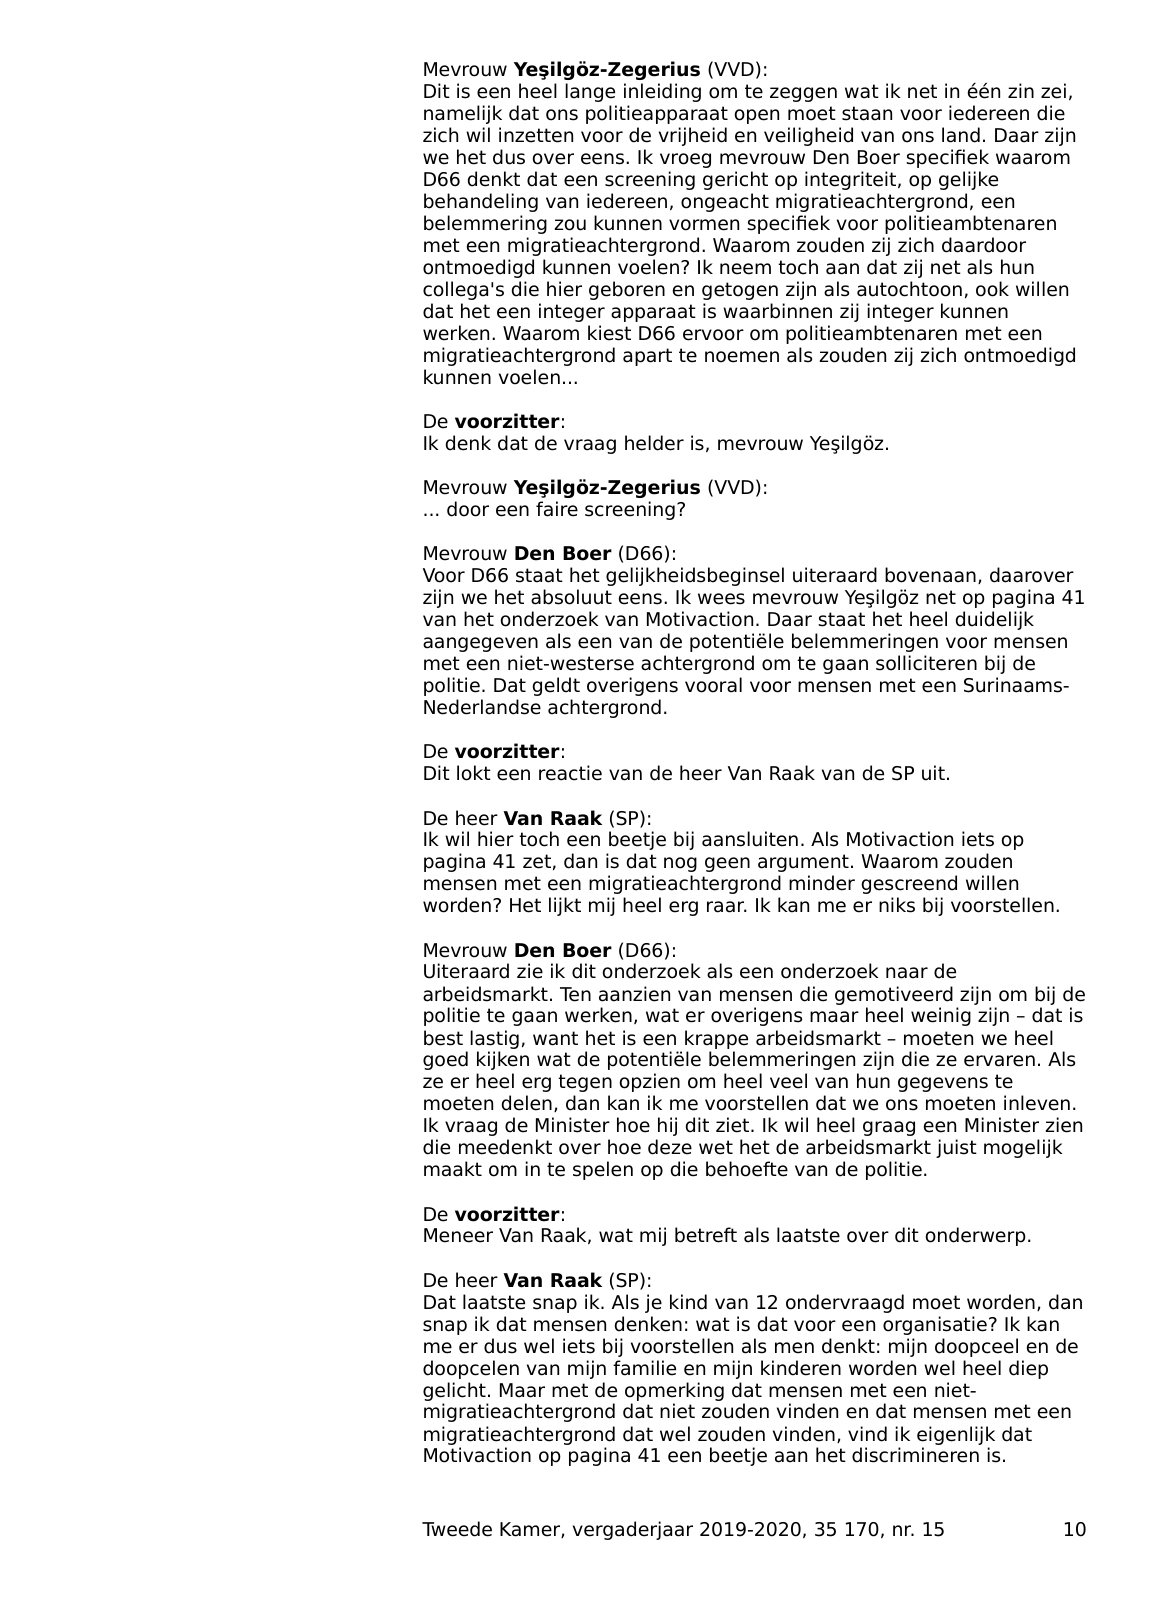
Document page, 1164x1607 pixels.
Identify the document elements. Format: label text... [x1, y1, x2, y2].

text Mevrouw Yeşilgöz-Zegerius (VVD): [422, 477, 1087, 499]
text Uiteraard zie ik dit onderzoek als een onderzoek naar de arbeidsmarkt. Ten aanzien van mensen die gemotiveerd zijn om bij de politie te gaan werken, wat er overigens maar heel weinig zijn – dat is best lastig, want het is een krappe arbeidsmarkt – moeten we heel goed kijken wat de potentiële belemmeringen zijn die ze ervaren. Als ze er heel erg tegen opzien om heel veel van hun gegevens te moeten delen, dan kan ik me voorstellen dat we ons moeten inleven. Ik vraag de Minister hoe hij dit ziet. Ik wil heel graag een Minister zien die meedenkt over hoe deze wet het de arbeidsmarkt juist mogelijk maakt om in te spelen op die behoefte van de politie. [422, 961, 1087, 1181]
text De voorzitter: [422, 741, 1087, 763]
text Ik denk dat de vraag helder is, mevrouw Yeşilgöz. [422, 433, 1087, 455]
text ... door een faire screening? [422, 499, 1087, 521]
text De voorzitter: [422, 411, 1087, 433]
text Dat laatste snap ik. Als je kind van 12 ondervraagd moet worden, dan snap ik dat mensen denken: wat is dat voor een organisatie? Ik kan me er dus wel iets bij voorstellen als men denkt: mijn doopceel en de doopcelen van mijn familie en mijn kinderen worden wel heel diep gelicht. Maar met de opmerking dat mensen met een niet-migratieachtergrond dat niet zouden vinden en dat mensen met een migratieachtergrond dat wel zouden vinden, vind ik eigenlijk dat Motivaction op pagina 41 een beetje aan het discrimineren is. [422, 1292, 1087, 1467]
text Mevrouw Yeşilgöz-Zegerius (VVD): [422, 59, 1087, 81]
text Voor D66 staat het gelijkheidsbeginsel uiteraard bovenaan, daarover zijn we het absoluut eens. Ik wees mevrouw Yeşilgöz net op pagina 41 van het onderzoek van Motivaction. Daar staat het heel duidelijk aangegeven als een van de potentiële belemmeringen voor mensen met een niet-westerse achtergrond om te gaan solliciteren bij de politie. Dat geldt overigens vooral voor mensen met een Surinaams-Nederlandse achtergrond. [422, 565, 1087, 719]
text De voorzitter: [422, 1203, 1087, 1225]
text Mevrouw Den Boer (D66): [422, 543, 1087, 565]
text Ik wil hier toch een beetje bij aansluiten. Als Motivaction iets op pagina 41 zet, dan is dat nog geen argument. Waarom zouden mensen met een migratieachtergrond minder gescreend willen worden? Het lijkt mij heel erg raar. Ik kan me er niks bij voorstellen. [422, 829, 1087, 917]
text Mevrouw Den Boer (D66): [422, 939, 1087, 961]
text De heer Van Raak (SP): [422, 1269, 1087, 1292]
text Meneer Van Raak, wat mij betreft als laatste over dit onderwerp. [422, 1225, 1087, 1247]
text Dit is een heel lange inleiding om te zeggen wat ik net in één zin zei, namelijk dat ons politieapparaat open moet staan voor iedereen die zich wil inzetten voor de vrijheid en veiligheid van ons land. Daar zijn we het dus over eens. Ik vroeg mevrouw Den Boer specifiek waarom D66 denkt dat een screening gericht op integriteit, op gelijke behandeling van iedereen, ongeacht migratieachtergrond, een belemmering zou kunnen vormen specifiek voor politieambtenaren met een migratieachtergrond. Waarom zouden zij zich daardoor ontmoedigd kunnen voelen? Ik neem toch aan dat zij net als hun collega's die hier geboren en getogen zijn als autochtoon, ook willen dat het een integer apparaat is waarbinnen zij integer kunnen werken. Waarom kiest D66 ervoor om politieambtenaren met een migratieachtergrond apart te noemen als zouden zij zich ontmoedigd kunnen voelen... [422, 81, 1087, 389]
text De heer Van Raak (SP): [422, 807, 1087, 829]
text Dit lokt een reactie van de heer Van Raak van de SP uit. [422, 763, 1087, 785]
